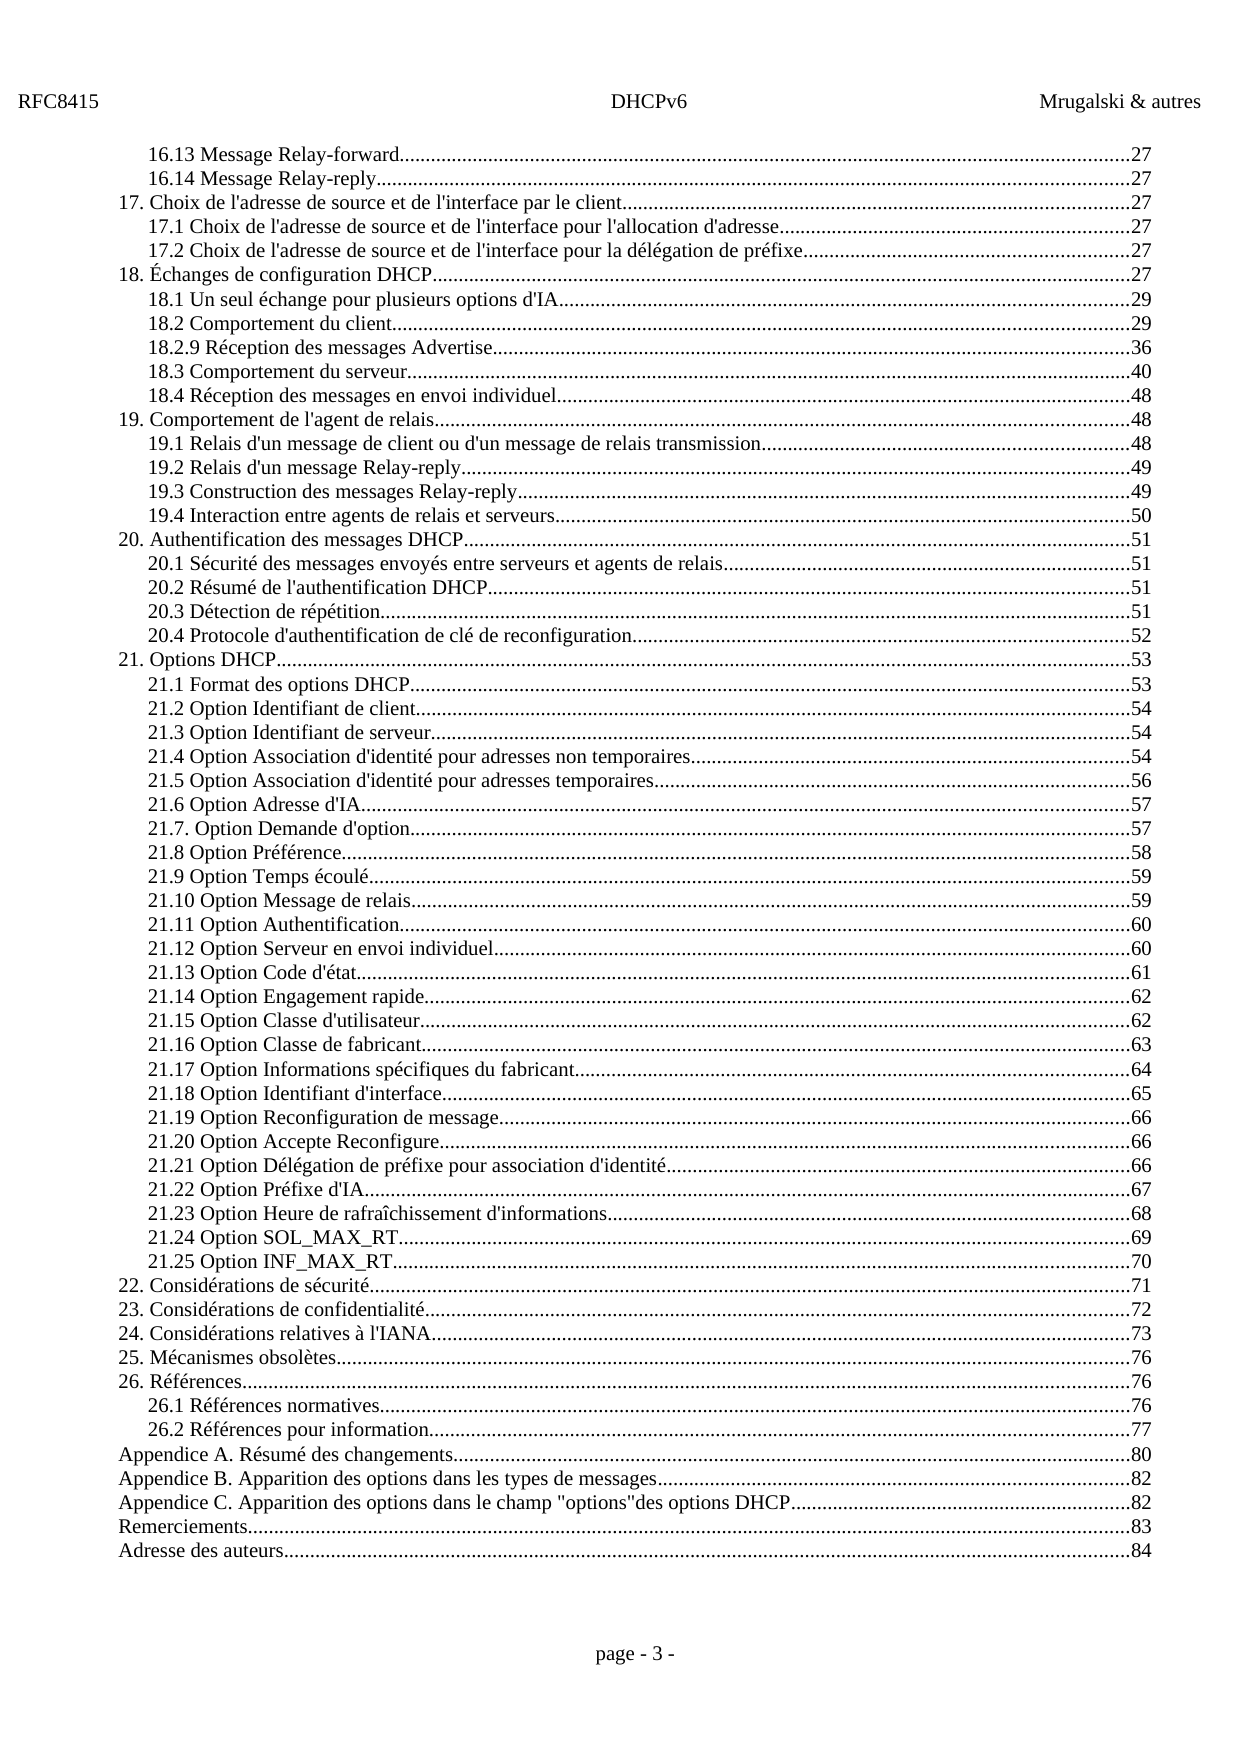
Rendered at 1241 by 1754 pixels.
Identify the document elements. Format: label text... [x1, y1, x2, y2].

text 19.1 Relais d'un message de client ou d'un message de relais transmission 48 [148, 431, 1152, 455]
text 18. Échanges de configuration DHCP 27 [118, 262, 1152, 286]
text 21.13 Option Code d'état 61 [148, 960, 1152, 984]
text Appendice B. Apparition des options dans les types de messages 82 [118, 1466, 1152, 1489]
text 22. Considérations de sécurité 71 [118, 1273, 1152, 1297]
text 21.1 Format des options DHCP 53 [148, 671, 1152, 696]
text 18.2 Comportement du client 29 [148, 311, 1152, 334]
text 26. Références 76 [118, 1369, 1152, 1393]
text Remerciements 83 [118, 1514, 1152, 1538]
text 17.2 Choix de l'adresse de source et de l'interface pour la délégation de préfixe 27 [148, 238, 1152, 262]
text 21.10 Option Message de relais 59 [148, 888, 1152, 912]
text 20. Authentification des messages DHCP 51 [118, 527, 1152, 551]
text 21.7. Option Demande d'option 57 [148, 816, 1152, 840]
text 21.6 Option Adresse d'IA 57 [148, 792, 1152, 816]
text 24. Considérations relatives à l'IANA 73 [118, 1321, 1152, 1345]
text 26.1 Références normatives 76 [148, 1393, 1152, 1417]
text 21.15 Option Classe d'utilisateur 62 [148, 1008, 1152, 1032]
text 21.12 Option Serveur en envoi individuel 60 [148, 936, 1152, 960]
text 20.2 Résumé de l'authentification DHCP 51 [148, 575, 1152, 599]
text 16.13 Message Relay-forward 27 [148, 142, 1152, 166]
text 21.20 Option Accepte Reconfigure 66 [148, 1129, 1152, 1153]
text 21.14 Option Engagement rapide 62 [148, 984, 1152, 1008]
text Appendice A. Résumé des changements 80 [118, 1441, 1152, 1466]
text 21.22 Option Préfixe d'IA 67 [148, 1177, 1152, 1201]
text 21.25 Option INF_MAX_RT 70 [148, 1249, 1152, 1273]
text 18.1 Un seul échange pour plusieurs options d'IA 29 [148, 286, 1152, 311]
text 21.5 Option Association d'identité pour adresses temporaires 56 [148, 768, 1152, 792]
text 18.3 Comportement du serveur 40 [148, 359, 1152, 383]
text 21.23 Option Heure de rafraîchissement d'informations 68 [148, 1201, 1152, 1225]
text 16.14 Message Relay-reply 27 [148, 166, 1152, 190]
text 19.2 Relais d'un message Relay-reply 49 [148, 455, 1152, 479]
text 21.11 Option Authentification 60 [148, 912, 1152, 936]
text 17.1 Choix de l'adresse de source et de l'interface pour l'allocation d'adresse 27 [148, 214, 1152, 238]
text 18.4 Réception des messages en envoi individuel 48 [148, 383, 1152, 407]
text 18.2.9 Réception des messages Advertise 36 [148, 334, 1152, 359]
text 25. Mécanismes obsolètes 76 [118, 1345, 1152, 1369]
text 26.2 Références pour information 77 [148, 1417, 1152, 1441]
text 21.8 Option Préférence 58 [148, 840, 1152, 864]
text 21.24 Option SOL_MAX_RT 69 [148, 1225, 1152, 1249]
text 19. Comportement de l'agent de relais 48 [118, 407, 1152, 431]
text 21.2 Option Identifiant de client 54 [148, 696, 1152, 719]
text 21.17 Option Informations spécifiques du fabricant 64 [148, 1056, 1152, 1081]
text 21.19 Option Reconfiguration de message 66 [148, 1104, 1152, 1129]
text 21.9 Option Temps écoulé 59 [148, 864, 1152, 888]
text 20.3 Détection de répétition 51 [148, 599, 1152, 623]
text 19.3 Construction des messages Relay-reply 49 [148, 479, 1152, 503]
text 23. Considérations de confidentialité 72 [118, 1297, 1152, 1321]
text 20.4 Protocole d'authentification de clé de reconfiguration 52 [148, 623, 1152, 647]
text 21.3 Option Identifiant de serveur 54 [148, 719, 1152, 744]
text 17. Choix de l'adresse de source et de l'interface par le client 27 [118, 190, 1152, 214]
text 21.16 Option Classe de fabricant 63 [148, 1032, 1152, 1056]
text 19.4 Interaction entre agents de relais et serveurs 50 [148, 503, 1152, 527]
text 21.18 Option Identifiant d'interface 65 [148, 1081, 1152, 1104]
text 20.1 Sécurité des messages envoyés entre serveurs et agents de relais 51 [148, 551, 1152, 575]
text 21. Options DHCP 53 [118, 647, 1152, 671]
text Appendice C. Apparition des options dans le champ "options"des options DHCP 82 [118, 1489, 1152, 1514]
text 21.4 Option Association d'identité pour adresses non temporaires 54 [148, 744, 1152, 768]
text 21.21 Option Délégation de préfixe pour association d'identité 66 [148, 1153, 1152, 1177]
text Adresse des auteurs 84 [118, 1538, 1152, 1562]
